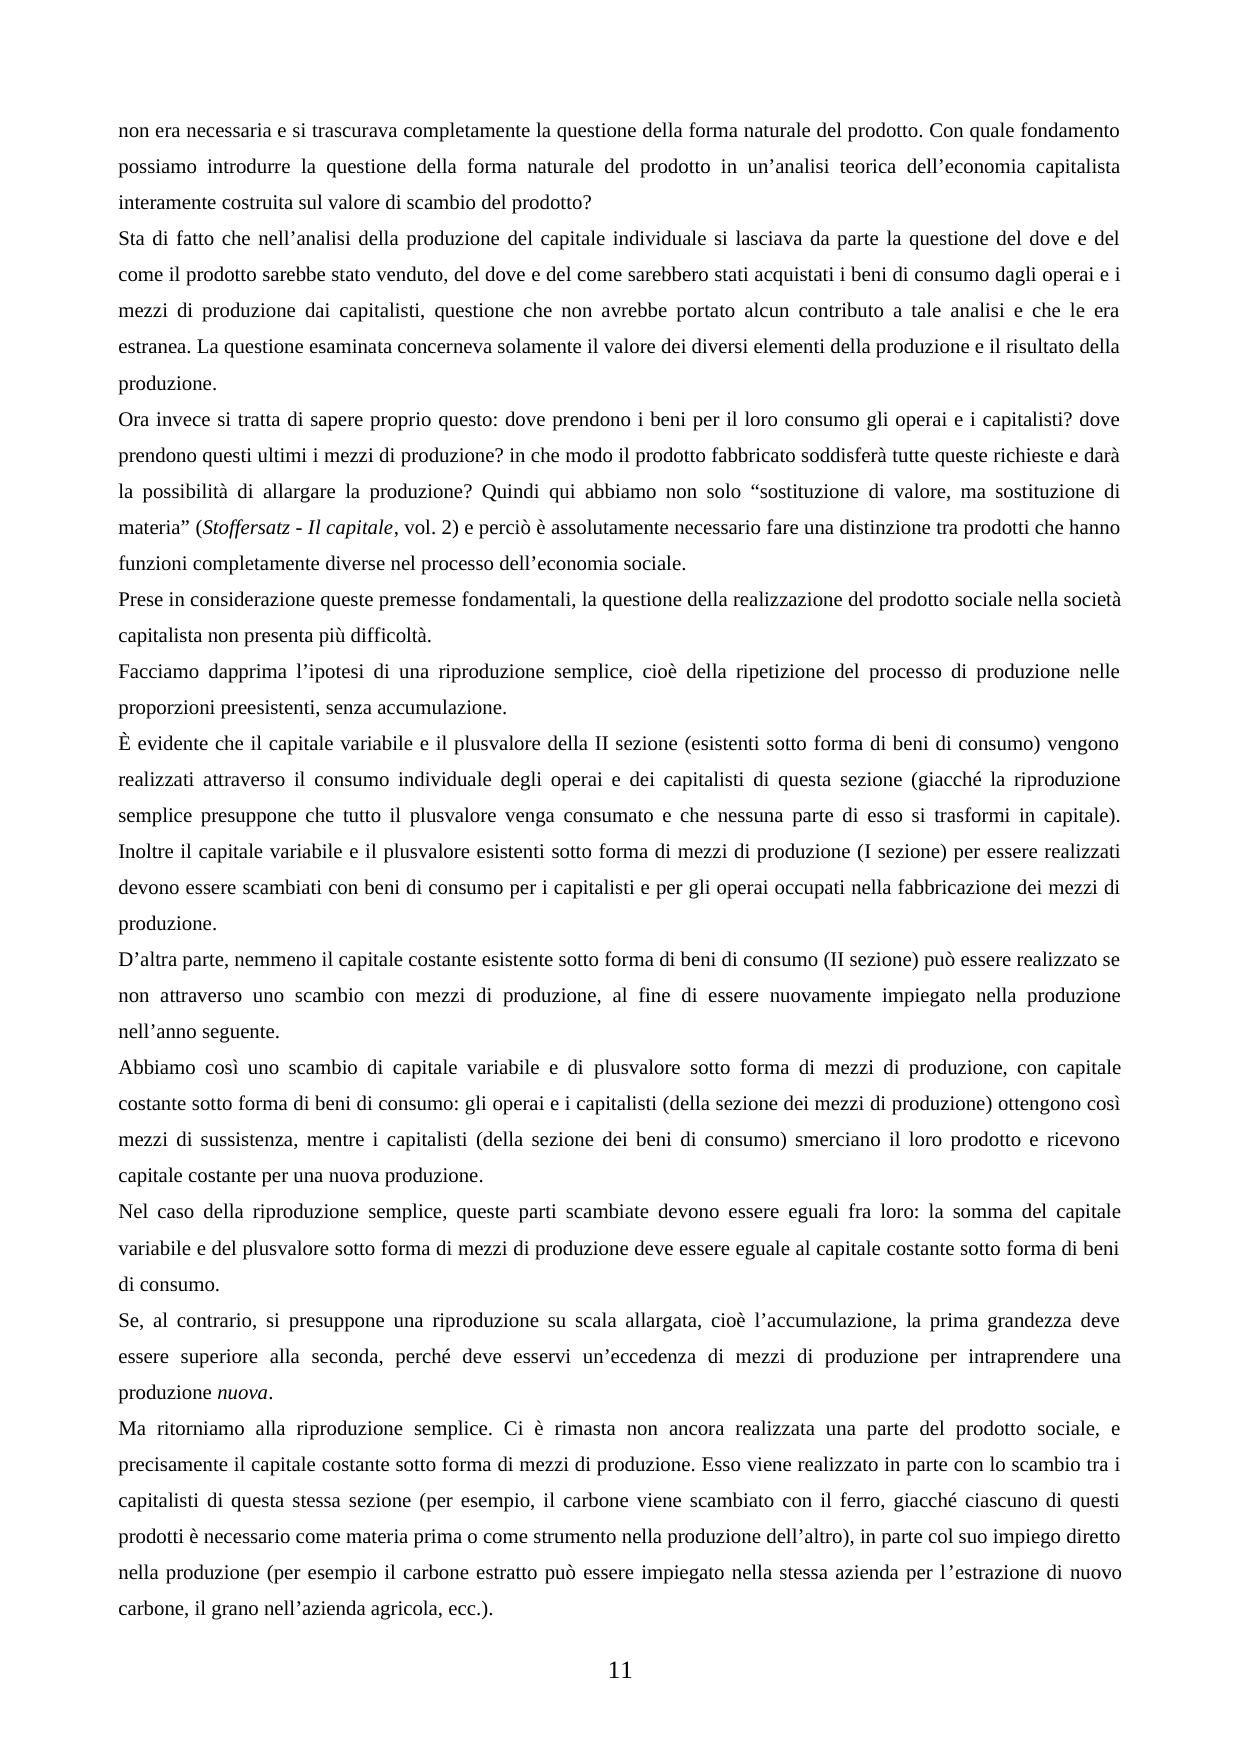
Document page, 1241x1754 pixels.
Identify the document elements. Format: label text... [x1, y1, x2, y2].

text non era necessaria e si trascurava completamente la questione della forma naturale del prodotto. Con quale fondamento possiamo introdurre la questione della forma naturale del prodotto in un’analisi teorica dell’economia capitalista interamente costruita sul valore di scambio del prodotto? [118, 118, 1122, 214]
text Sta di fatto che nell’analisi della produzione del capitale individuale si lasciava da parte la questione del dove e del come il prodotto sarebbe stato venduto, del dove e del come sarebbero stati acquistati i beni di consumo dagli operai e i mezzi di produzione dai capitalisti, questione che non avrebbe portato alcun contributo a tale analisi e che le era estranea. La questione esaminata concerneva solamente il valore dei diversi elementi della produzione e il risultato della produzione. [118, 226, 1122, 394]
text Se, al contrario, si presuppone una riproduzione su scala allargata, cioè l’accumulazione, la prima grandezza deve essere superiore alla seconda, perché deve esservi un’eccedenza di mezzi di produzione per intraprendere una produzione nuova. [118, 1307, 1122, 1404]
text D’altra parte, nemmeno il capitale costante esistente sotto forma di beni di consumo (II sezione) può essere realizzato se non attraverso uno scambio con mezzi di produzione, al fine di essere nuovamente impiegato nella produzione nell’anno seguente. [118, 947, 1122, 1043]
text Ora invece si tratta di sapere proprio questo: dove prendono i beni per il loro consumo gli operai e i capitalisti? dove prendono questi ultimi i mezzi di produzione? in che modo il prodotto fabbricato soddisferà tutte queste richieste e darà la possibilità di allargare la produzione? Quindi qui abbiamo non solo “sostituzione di valore, ma sostituzione di materia” (Stoffersatz - Il capitale, vol. 2) e perciò è assolutamente necessario fare una distinzione tra prodotti che hanno funzioni completamente diverse nel processo dell’economia sociale. [118, 406, 1122, 575]
text Facciamo dapprima l’ipotesi di una riproduzione semplice, cioè della ripetizione del processo di produzione nelle proporzioni preesistenti, senza accumulazione. [118, 659, 1122, 719]
text Ma ritorniamo alla riproduzione semplice. Ci è rimasta non ancora realizzata una parte del prodotto sociale, e precisamente il capitale costante sotto forma di mezzi di produzione. Esso viene realizzato in parte con lo scambio tra i capitalisti di questa stessa sezione (per esempio, il carbone viene scambiato con il ferro, giacché ciascuno di questi prodotti è necessario come materia prima o come strumento nella produzione dell’altro), in parte col suo impiego diretto nella produzione (per esempio il carbone estratto può essere impiegato nella stessa azienda per l’estrazione di nuovo carbone, il grano nell’azienda agricola, ecc.). [118, 1416, 1122, 1620]
text È evidente che il capitale variabile e il plusvalore della II sezione (esistenti sotto forma di beni di consumo) vengono realizzati attraverso il consumo individuale degli operai e dei capitalisti di questa sezione (giacché la riproduzione semplice presuppone che tutto il plusvalore venga consumato e che nessuna parte di esso si trasformi in capitale). Inoltre il capitale variabile e il plusvalore esistenti sotto forma di mezzi di produzione (I sezione) per essere realizzati devono essere scambiati con beni di consumo per i capitalisti e per gli operai occupati nella fabbricazione dei mezzi di produzione. [118, 731, 1122, 935]
text Abbiamo così uno scambio di capitale variabile e di plusvalore sotto forma di mezzi di produzione, con capitale costante sotto forma di beni di consumo: gli operai e i capitalisti (della sezione dei mezzi di produzione) ottengono così mezzi di sussistenza, mentre i capitalisti (della sezione dei beni di consumo) smerciano il loro prodotto e ricevono capitale costante per una nuova produzione. [118, 1055, 1122, 1187]
text Nel caso della riproduzione semplice, queste parti scambiate devono essere eguali fra loro: la somma del capitale variabile e del plusvalore sotto forma di mezzi di produzione deve essere eguale al capitale costante sotto forma di beni di consumo. [118, 1199, 1122, 1296]
text Prese in considerazione queste premesse fondamentali, la questione della realizzazione del prodotto sociale nella società capitalista non presenta più difficoltà. [118, 587, 1122, 647]
